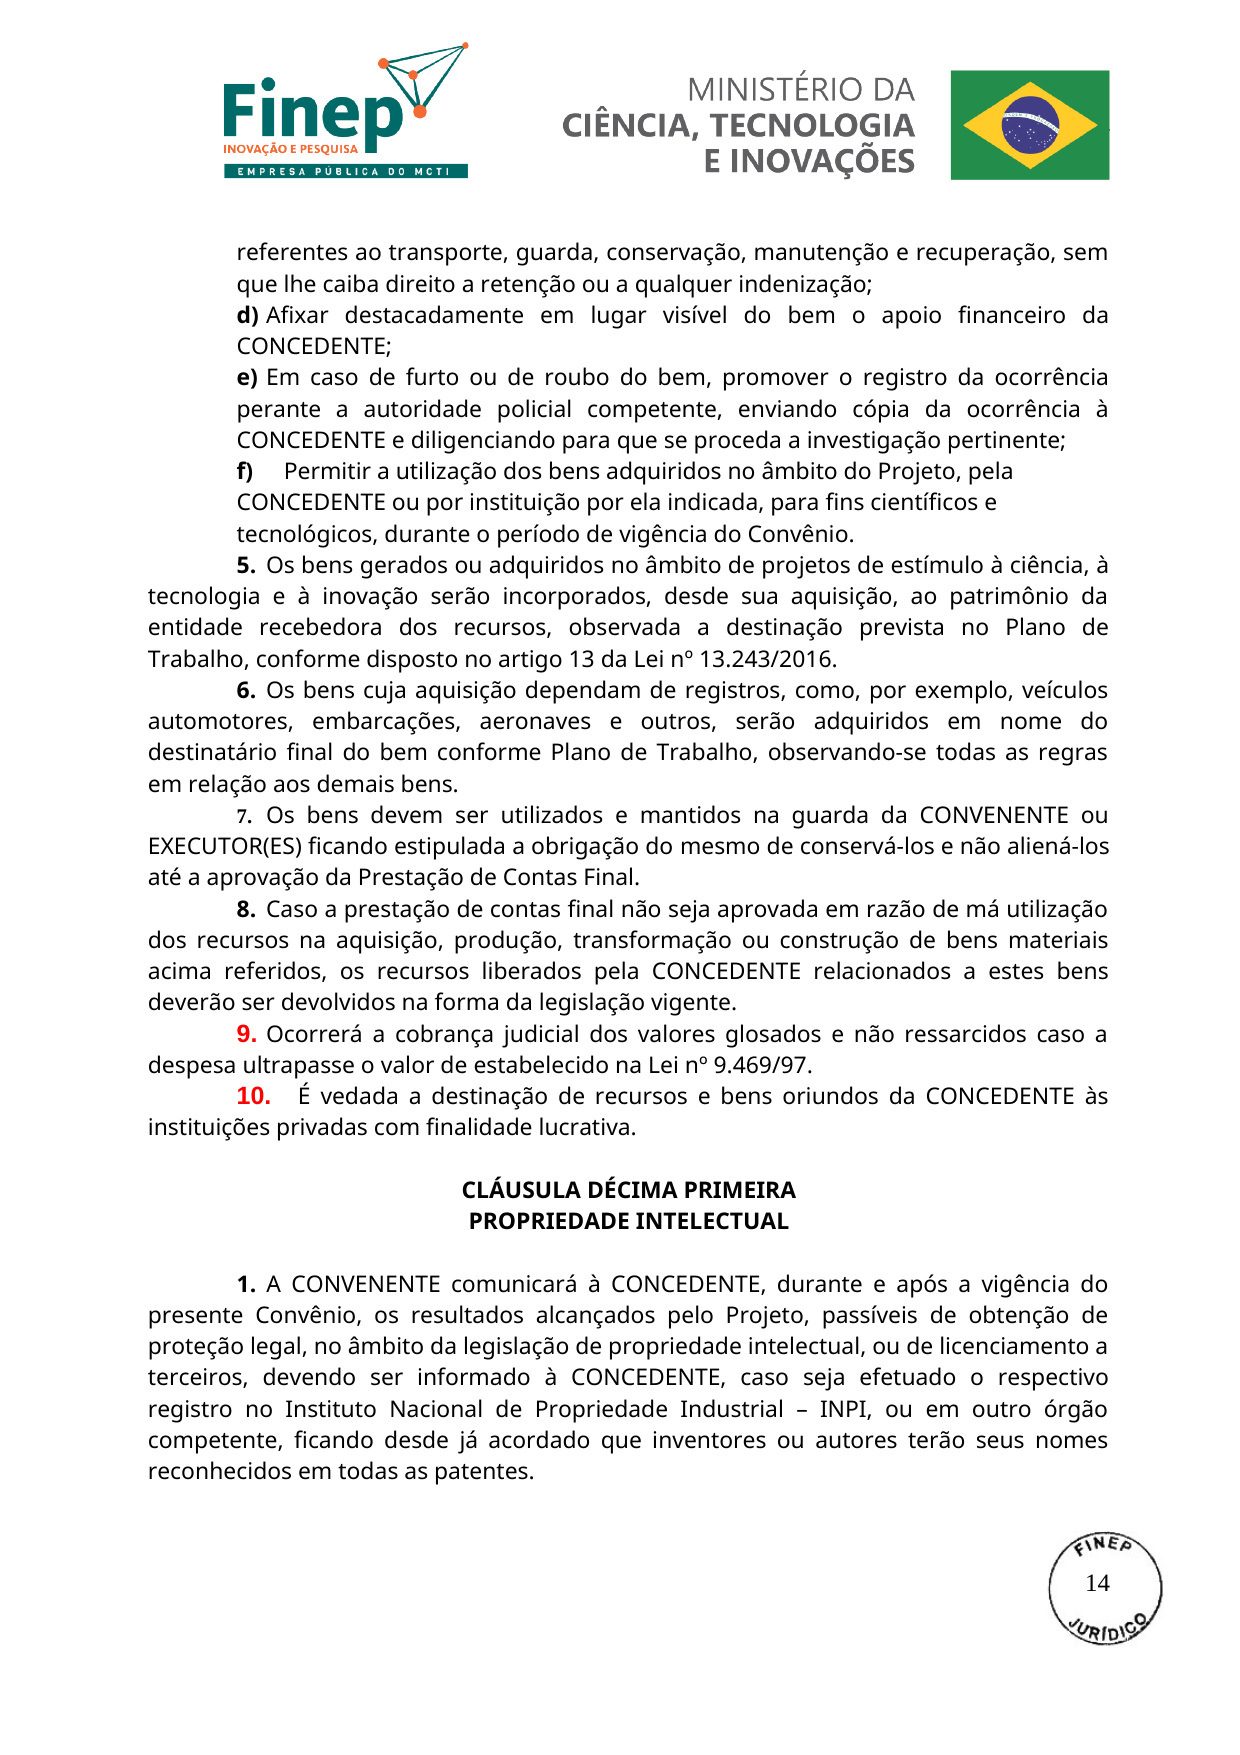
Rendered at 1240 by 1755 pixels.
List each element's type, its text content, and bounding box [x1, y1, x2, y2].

list Afixar destacadamente em lugar visível do bem o apoio financeiro da CONCEDENTE; [236, 299, 1110, 361]
list referentes ao transporte, guarda, conservação, manutenção e recuperação, sem que lhe caiba direito a retenção ou a qualquer indenização; [236, 236, 1110, 299]
text 1. A CONVENENTE comunicará à CONCEDENTE, durante e após a vigência do presente Convênio, os resultados alcançados pelo Projeto, passíveis de obtenção de proteção legal, no âmbito da legislação de propriedade intelectual, ou de licenciamento a terceiros, devendo ser informado à CONCEDENTE, caso seja efetuado o respectivo registro no Instituto Nacional de Propriedade Industrial – INPI, ou em outro órgão competente, ficando desde já acordado que inventores ou autores terão seus nomes reconhecidos em todas as patentes. [148, 1267, 1110, 1486]
list Os bens gerados ou adquiridos no âmbito de projetos de estímulo à ciência, à tecnologia e à inovação serão incorporados, desde sua aquisição, ao patrimônio da entidade recebedora dos recursos, observada a destinação prevista no Plano de Trabalho, conforme disposto no artigo 13 da Lei nº 13.243/2016. [148, 549, 1110, 674]
list É vedada a destinação de recursos e bens oriundos da CONCEDENTE às instituições privadas com finalidade lucrativa. [148, 1080, 1110, 1142]
text PROPRIEDADE INTELECTUAL [148, 1205, 1110, 1236]
list Os bens devem ser utilizados e mantidos na guarda da CONVENENTE ou EXECUTOR(ES) ficando estipulada a obrigação do mesmo de conservá-los e não aliená-los até a aprovação da Prestação de Contas Final. [148, 799, 1110, 892]
list Permitir a utilização dos bens adquiridos no âmbito do Projeto, pela CONCEDENTE ou por instituição por ela indicada, para fins científicos e tecnológicos, durante o período de vigência do Convênio. [236, 455, 1110, 549]
text CLÁUSULA DÉCIMA PRIMEIRA [148, 1174, 1110, 1205]
list Em caso de furto ou de roubo do bem, promover o registro da ocorrência perante a autoridade policial competente, enviando cópia da ocorrência à CONCEDENTE e diligenciando para que se proceda a investigação pertinente; [236, 361, 1110, 455]
list Os bens cuja aquisição dependam de registros, como, por exemplo, veículos automotores, embarcações, aeronaves e outros, serão adquiridos em nome do destinatário final do bem conforme Plano de Trabalho, observando-se todas as regras em relação aos demais bens. [148, 674, 1110, 799]
list Ocorrerá a cobrança judicial dos valores glosados e não ressarcidos caso a despesa ultrapasse o valor de estabelecido na Lei nº 9.469/97. [148, 1017, 1110, 1080]
list Caso a prestação de contas final não seja aprovada em razão de má utilização dos recursos na aquisição, produção, transformação ou construção de bens materiais acima referidos, os recursos liberados pela CONCEDENTE relacionados a estes bens deverão ser devolvidos na forma da legislação vigente. [148, 892, 1110, 1017]
